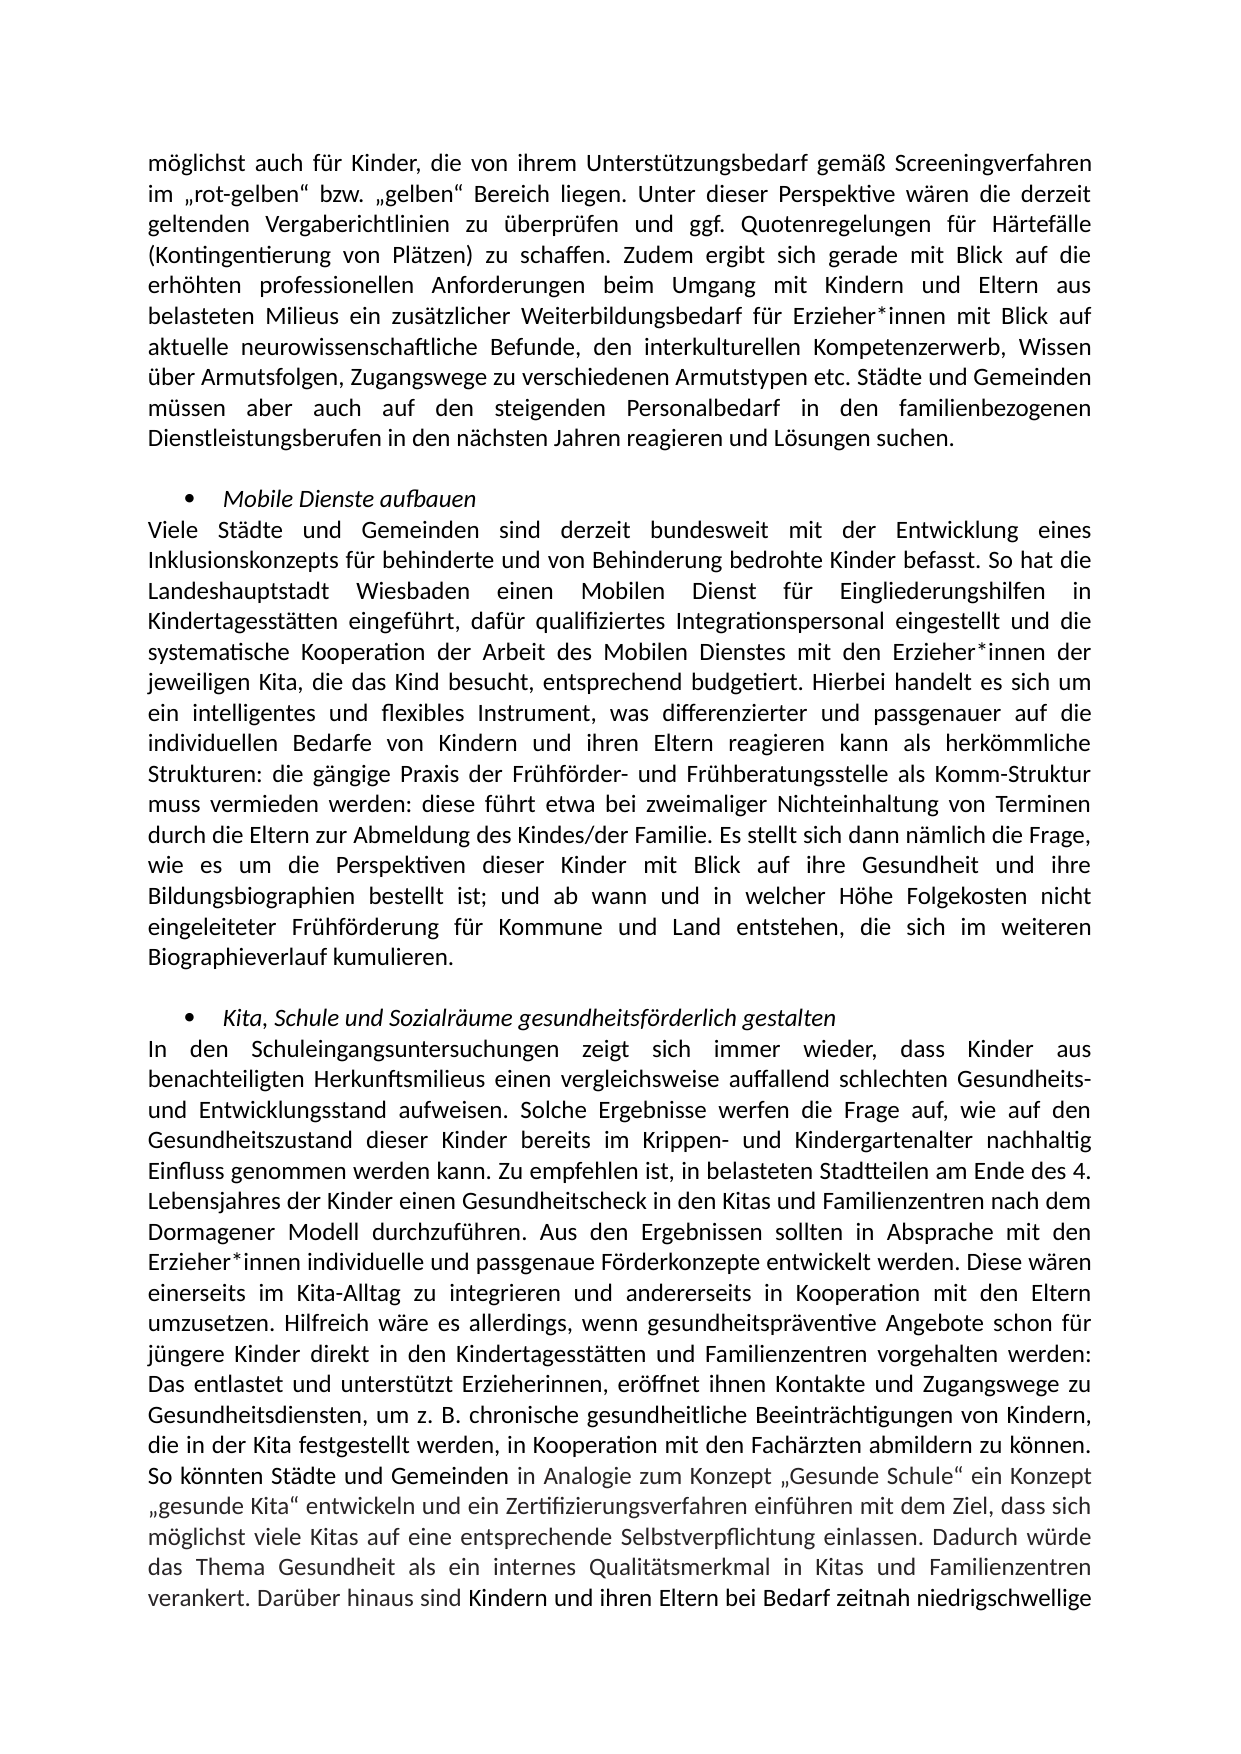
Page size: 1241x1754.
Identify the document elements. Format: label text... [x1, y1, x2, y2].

text Viele Städte und Gemeinden sind derzeit bundesweit mit der Entwicklung eines Inklusionskonzepts für behinderte und von Behinderung bedrohte Kinder befasst. So hat die Landeshauptstadt Wiesbaden einen Mobilen Dienst für Eingliederungshilfen in Kindertagesstätten eingeführt, dafür qualifiziertes Integrationspersonal eingestellt und die systematische Kooperation der Arbeit des Mobilen Dienstes mit den Erzieher*innen der jeweiligen Kita, die das Kind besucht, entsprechend budgetiert. Hierbei handelt es sich um ein intelligentes und flexibles Instrument, was differenzierter und passgenauer auf die individuellen Bedarfe von Kindern und ihren Eltern reagieren kann als herkömmliche Strukturen: die gängige Praxis der Frühförder- und Frühberatungsstelle als Komm-Struktur muss vermieden werden: diese führt etwa bei zweimaliger Nichteinhaltung von Terminen durch die Eltern zur Abmeldung des Kindes/der Familie. Es stellt sich dann nämlich die Frage, wie es um die Perspektiven dieser Kinder mit Blick auf ihre Gesundheit und ihre Bildungsbiographien bestellt ist; und ab wann und in welcher Höhe Folgekosten nicht eingeleiteter Frühförderung für Kommune und Land entstehen, die sich im weiteren Biographieverlauf kumulieren. [148, 514, 1093, 972]
text möglichst auch für Kinder, die von ihrem Unterstützungsbedarf gemäß Screeningverfahren im „rot-gelben“ bzw. „gelben“ Bereich liegen. Unter dieser Perspektive wären die derzeit geltenden Vergaberichtlinien zu überprüfen und ggf. Quotenregelungen für Härtefälle (Kontingentierung von Plätzen) zu schaffen. Zudem ergibt sich gerade mit Blick auf die erhöhten professionellen Anforderungen beim Umgang mit Kindern und Eltern aus belasteten Milieus ein zusätzlicher Weiterbildungsbedarf für Erzieher*innen mit Blick auf aktuelle neurowissenschaftliche Befunde, den interkulturellen Kompetenzerwerb, Wissen über Armutsfolgen, Zugangswege zu verschiedenen Armutstypen etc. Städte und Gemeinden müssen aber auch auf den steigenden Personalbedarf in den familienbezogenen Dienstleistungsberufen in den nächsten Jahren reagieren und Lösungen suchen. [148, 148, 1093, 453]
list Mobile Dienste aufbauen [185, 483, 1093, 514]
list Kita, Schule und Sozialräume gesundheitsförderlich gestalten [185, 1002, 1093, 1033]
text In den Schuleingangsuntersuchungen zeigt sich immer wieder, dass Kinder aus benachteiligten Herkunftsmilieus einen vergleichsweise auffallend schlechten Gesundheits- und Entwicklungsstand aufweisen. Solche Ergebnisse werfen die Frage auf, wie auf den Gesundheitszustand dieser Kinder bereits im Krippen- und Kindergartenalter nachhaltig Einfluss genommen werden kann. Zu empfehlen ist, in belasteten Stadtteilen am Ende des 4. Lebensjahres der Kinder einen Gesundheitscheck in den Kitas und Familienzentren nach dem Dormagener Modell durchzuführen. Aus den Ergebnissen sollten in Absprache mit den Erzieher*innen individuelle und passgenaue Förderkonzepte entwickelt werden. Diese wären einerseits im Kita-Alltag zu integrieren und andererseits in Kooperation mit den Eltern umzusetzen. Hilfreich wäre es allerdings, wenn gesundheitspräventive Angebote schon für jüngere Kinder direkt in den Kindertagesstätten und Familienzentren vorgehalten werden: Das entlastet und unterstützt Erzieherinnen, eröffnet ihnen Kontakte und Zugangswege zu Gesundheitsdiensten, um z. B. chronische gesundheitliche Beeinträchtigungen von Kindern, die in der Kita festgestellt werden, in Kooperation mit den Fachärzten abmildern zu können. So könnten Städte und Gemeinden in Analogie zum Konzept „Gesunde Schule“ ein Konzept „gesunde Kita“ entwickeln und ein Zertifizierungsverfahren einführen mit dem Ziel, dass sich möglichst viele Kitas auf eine entsprechende Selbstverpflichtung einlassen. Dadurch würde das Thema Gesundheit als ein internes Qualitätsmerkmal in Kitas und Familienzentren verankert. Darüber hinaus sind Kindern und ihren Eltern bei Bedarf zeitnah niedrigschwellige [148, 1033, 1093, 1613]
